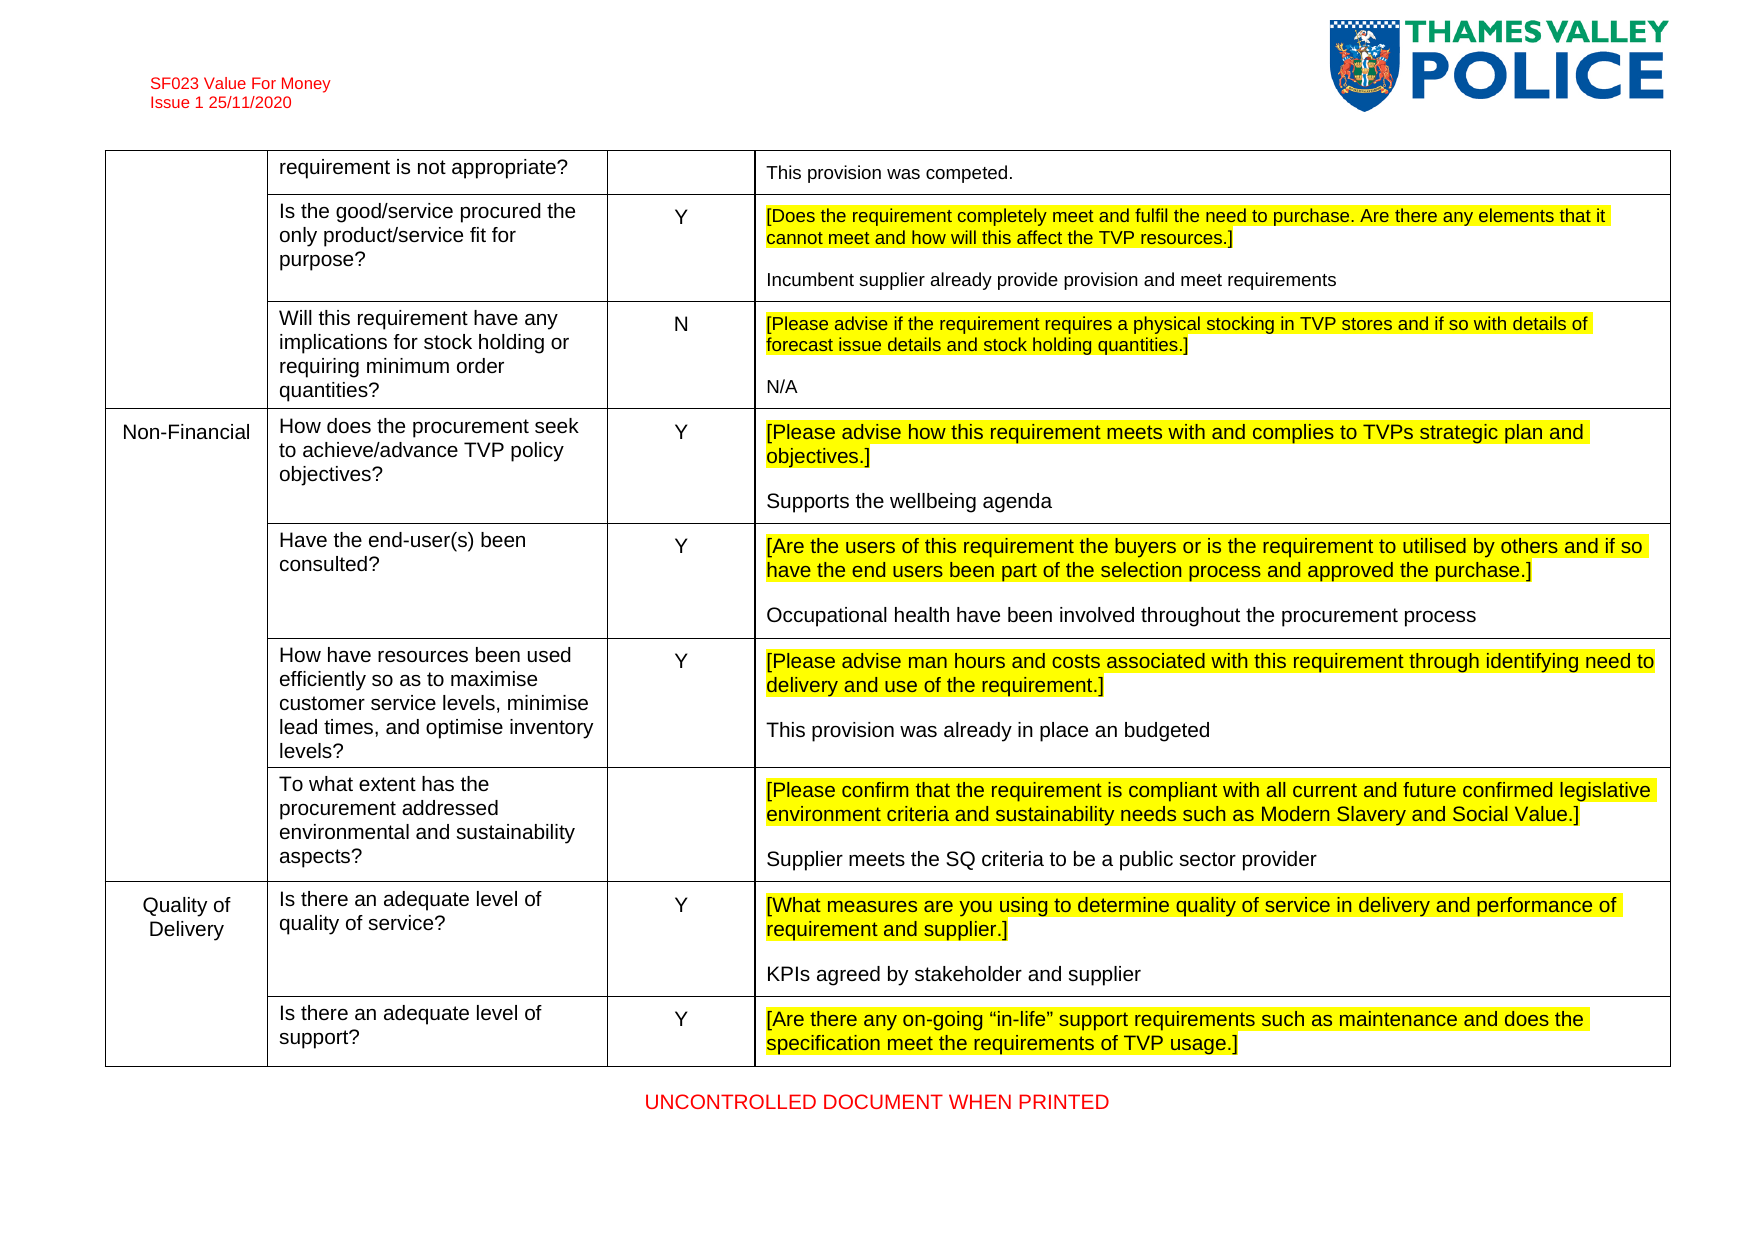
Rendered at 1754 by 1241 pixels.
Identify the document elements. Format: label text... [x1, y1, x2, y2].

table_cell Is the good/service procured the only product/service fit for purpose? [268, 195, 607, 301]
table_cell [Are there any on-going “in-life” support requirements such as maintenance and does the specification meet the requirements of TVP usage.] [756, 997, 1670, 1066]
table_cell [608, 768, 754, 881]
table_cell [Please advise if the requirement requires a physical stocking in TVP stores and if so with details of forecast issue details and stock holding quantities.] N/A [756, 302, 1670, 408]
table_cell [Please advise man hours and costs associated with this requirement through identifying need to delivery and use of the requirement.] This provision was already in place an budgeted [756, 639, 1670, 767]
table_cell Y [608, 524, 754, 637]
table_cell [106, 151, 267, 408]
table_cell Is there an adequate level of quality of service? [268, 882, 607, 996]
table_cell Y [608, 409, 754, 523]
table_cell [What measures are you using to determine quality of service in delivery and performance of requirement and supplier.] KPIs agreed by stakeholder and supplier [756, 882, 1670, 996]
table_cell Will this requirement have any implications for stock holding or requiring minimum order quantities? [268, 302, 607, 408]
table_cell Non-Financial [106, 409, 267, 881]
table_cell [Does the requirement completely meet and fulfil the need to purchase. Are there any elements that it cannot meet and how will this affect the TVP resources.] Incumbent supplier already provide provision and meet requirements [756, 195, 1670, 301]
table_cell This provision was competed. [756, 151, 1670, 193]
table_cell Y [608, 195, 754, 301]
table_cell How have resources been used efficiently so as to maximise customer service levels, minimise lead times, and optimise inventory levels? [268, 639, 607, 767]
table_cell [608, 151, 754, 193]
table_cell Y [608, 997, 754, 1066]
table_cell Is there an adequate level of support? [268, 997, 607, 1066]
table_cell N [608, 302, 754, 408]
table_cell requirement is not appropriate? [268, 151, 607, 193]
table_cell [Are the users of this requirement the buyers or is the requirement to utilised by others and if so have the end users been part of the selection process and approved the purchase.] Occupational health have been involved throughout the procurement process [756, 524, 1670, 637]
table_cell [Please advise how this requirement meets with and complies to TVPs strategic plan and objectives.] Supports the wellbeing agenda [756, 409, 1670, 523]
table_cell To what extent has the procurement addressed environmental and sustainability aspects? [268, 768, 607, 881]
table_cell [Please confirm that the requirement is compliant with all current and future confirmed legislative environment criteria and sustainability needs such as Modern Slavery and Social Value.] Supplier meets the SQ criteria to be a public sector provider [756, 768, 1670, 881]
table_cell Y [608, 639, 754, 767]
table_cell Quality of Delivery [106, 882, 267, 1066]
table_cell Have the end-user(s) been consulted? [268, 524, 607, 637]
table_cell How does the procurement seek to achieve/advance TVP policy objectives? [268, 409, 607, 523]
table_cell Y [608, 882, 754, 996]
